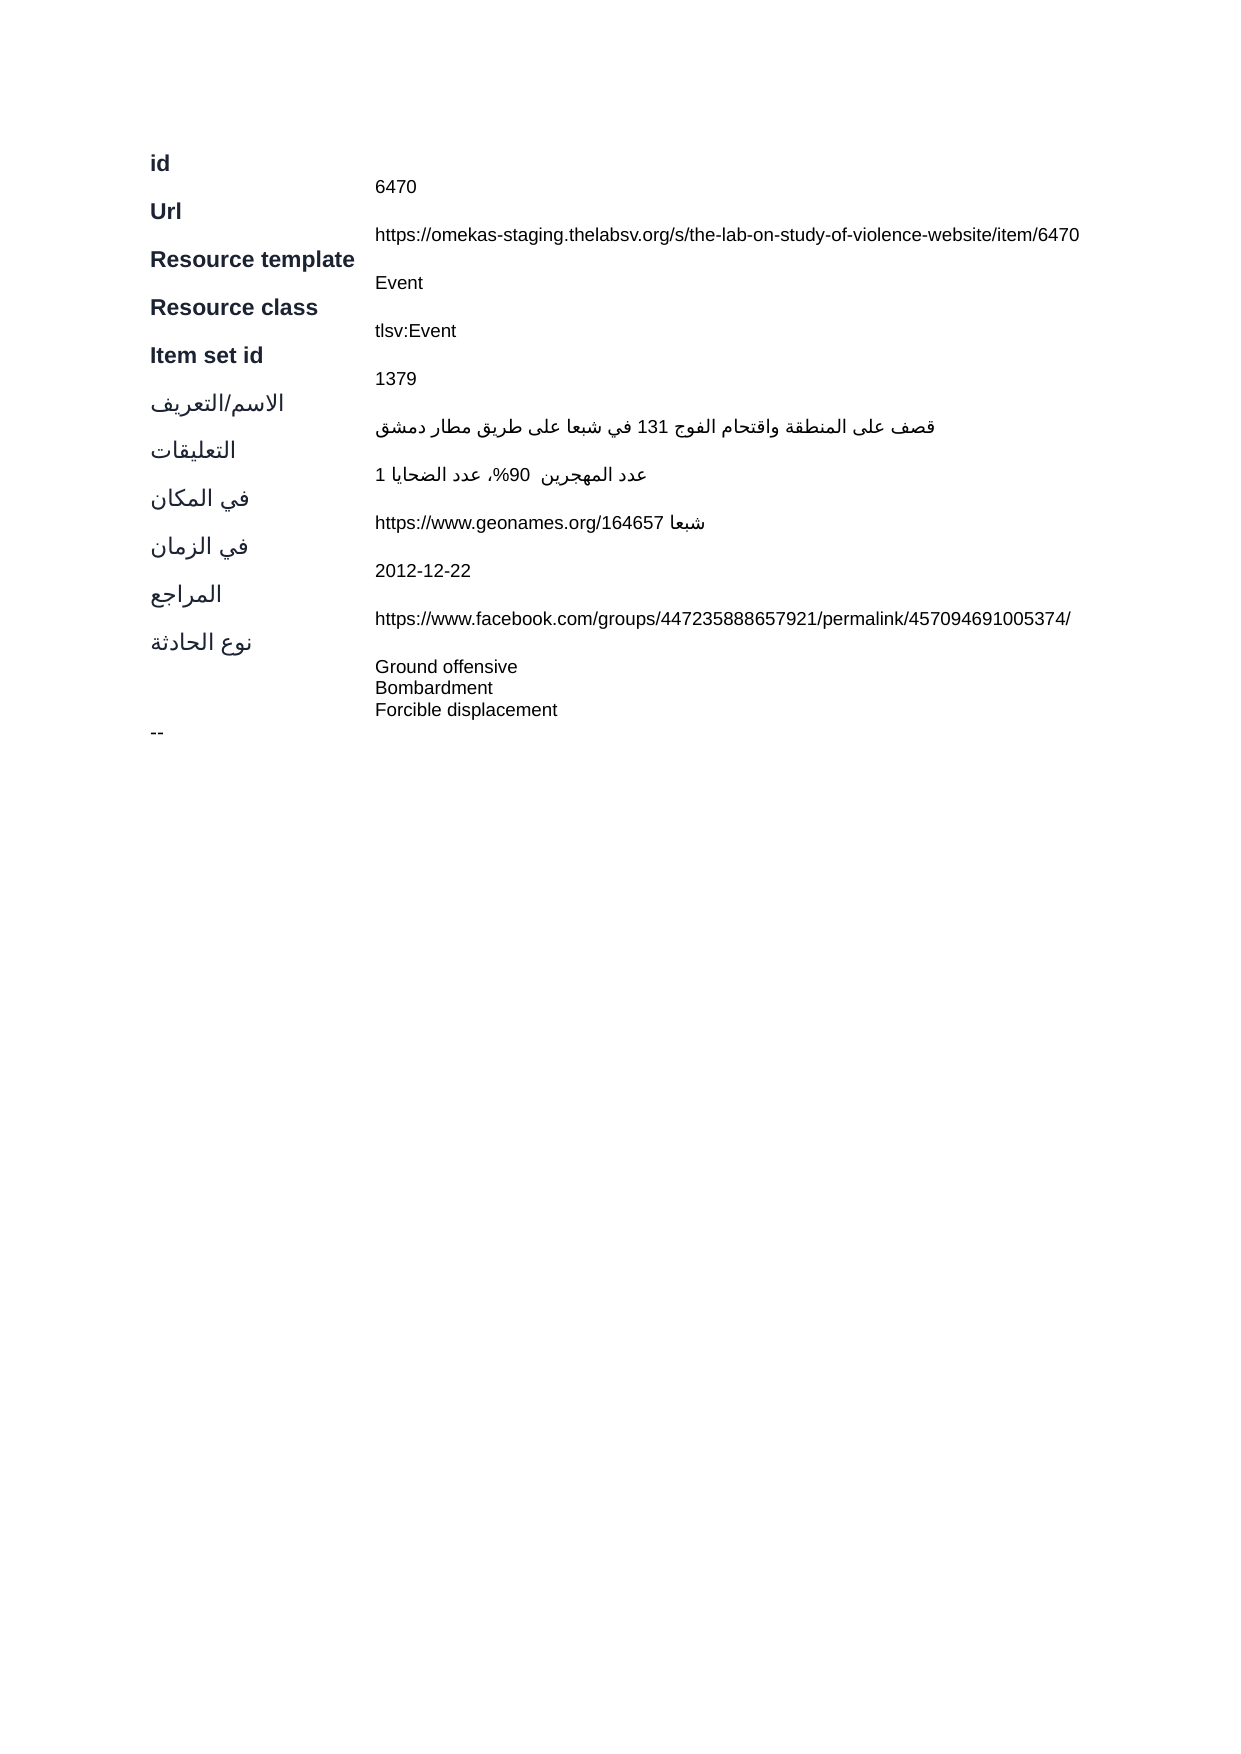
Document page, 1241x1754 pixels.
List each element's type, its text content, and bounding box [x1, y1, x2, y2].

text https://www.geonames.org/164657 شبعا [375, 512, 1090, 533]
text https://omekas-staging.thelabsv.org/s/the-lab-on-study-of-violence-website/item/6470 [375, 224, 1090, 246]
text Url [150, 198, 1090, 224]
text 2012-12-22 [375, 560, 1090, 581]
text Event [375, 272, 1090, 294]
text Bombardment [375, 677, 1090, 699]
text Forcible displacement [375, 699, 1090, 720]
text الاسم/التعريف [150, 389, 1090, 416]
text قصف على المنطقة واقتحام الفوج 131 في شبعا على طريق مطار دمشق [375, 416, 1090, 437]
text -- [150, 720, 1090, 744]
text Resource template [150, 246, 1090, 272]
text 6470 [375, 176, 1090, 198]
text Ground offensive [375, 656, 1090, 677]
text في المكان [150, 485, 1090, 512]
text عدد المهجرين 90%، عدد الضحايا 1 [375, 464, 1090, 485]
text https://www.facebook.com/groups/447235888657921/permalink/457094691005374/ [375, 608, 1090, 629]
text Resource class [150, 294, 1090, 320]
text نوع الحادثة [150, 629, 1090, 656]
text 1379 [375, 368, 1090, 389]
text id [150, 150, 1090, 176]
text في الزمان [150, 533, 1090, 560]
text Item set id [150, 342, 1090, 368]
text tlsv:Event [375, 320, 1090, 342]
text المراجع [150, 581, 1090, 608]
text التعليقات [150, 437, 1090, 464]
